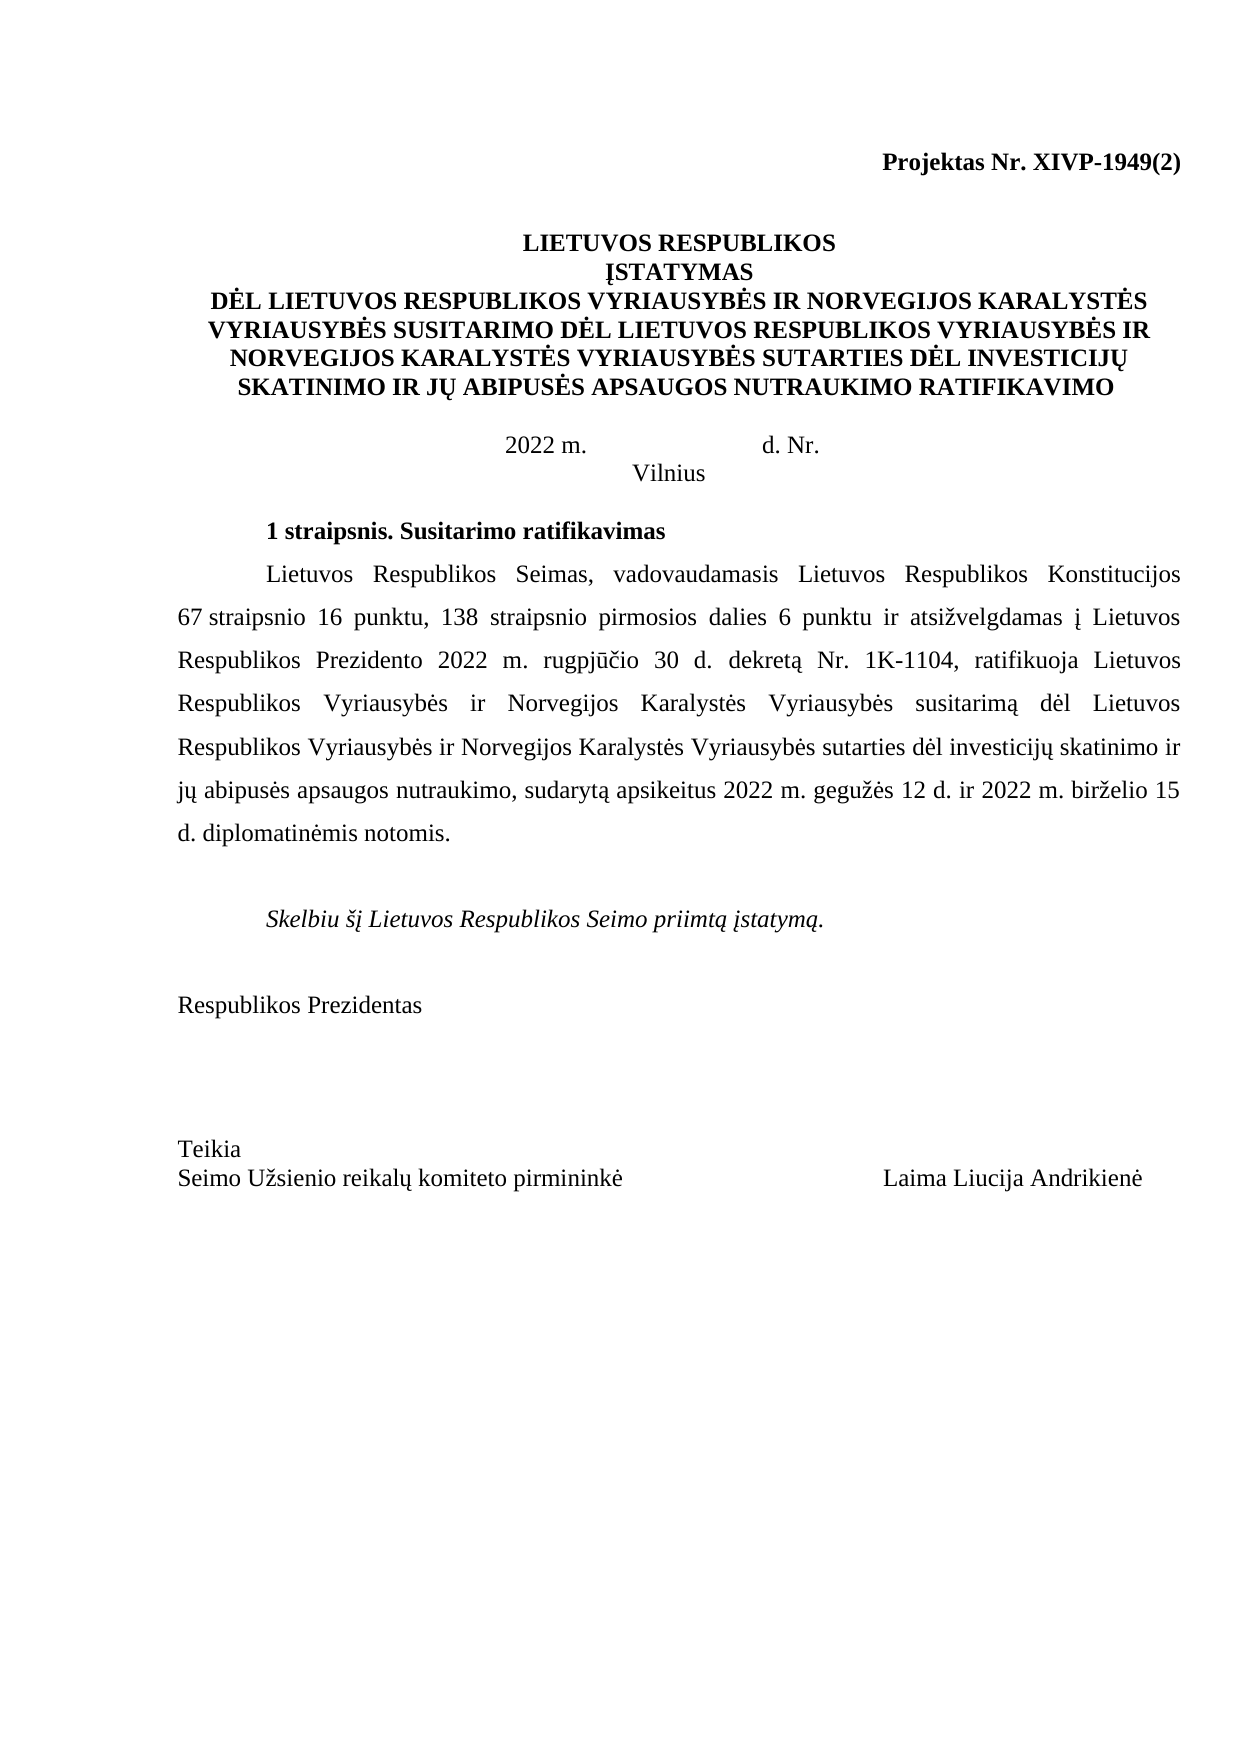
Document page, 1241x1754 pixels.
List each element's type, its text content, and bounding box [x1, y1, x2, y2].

text DĖL Lietuvos Respublikos vyriausybės ir norvegijos KARALYSTĖS vyriausybės susitarimo dėl Lietuvos Respublikos VYRIAUSYBĖS ir NORVEGIJOS KARALYSTĖS VYRIAUSYBĖS sutarties dėl investicijų skatinimo ir JŲ abipusės apsaugos nutraukimo RATIFIKAVIMO [177, 286, 1181, 401]
text Lietuvos Respublikos Seimas, vadovaudamasis Lietuvos Respublikos Konstitucijos 67 straipsnio 16 punktu, 138 straipsnio pirmosios dalies 6 punktu ir atsižvelgdamas į Lietuvos Respublikos Prezidento 2022 m. rugpjūčio 30 d. dekretą Nr. 1K-1104, ratifikuoja Lietuvos Respublikos Vyriausybės ir Norvegijos Karalystės Vyriausybės susitarimą dėl Lietuvos Respublikos Vyriausybės ir Norvegijos Karalystės Vyriausybės sutarties dėl investicijų skatinimo ir jų abipusės apsaugos nutraukimo, sudarytą apsikeitus 2022 m. gegužės 12 d. ir 2022 m. birželio 15 d. diplomatinėmis notomis. [177, 559, 1181, 847]
text Teikia [177, 1134, 1181, 1163]
text ĮSTATYMAS [177, 257, 1181, 286]
text Projektas Nr. XIVP-1949(2) [177, 147, 1181, 176]
text Seimo Užsienio reikalų komiteto pirmininkė Laima Liucija Andrikienė [177, 1163, 1181, 1192]
text 1 straipsnis. Susitarimo ratifikavimas [177, 516, 1181, 545]
subtitle Vilnius [177, 458, 1063, 487]
text 2022 m. d. Nr. [177, 430, 1063, 458]
text Skelbiu šį Lietuvos Respublikos Seimo priimtą įstatymą. [177, 904, 1181, 933]
text LIETUVOS RESPUBLIKOS [177, 228, 1181, 257]
text Respublikos Prezidentas [177, 990, 1181, 1019]
